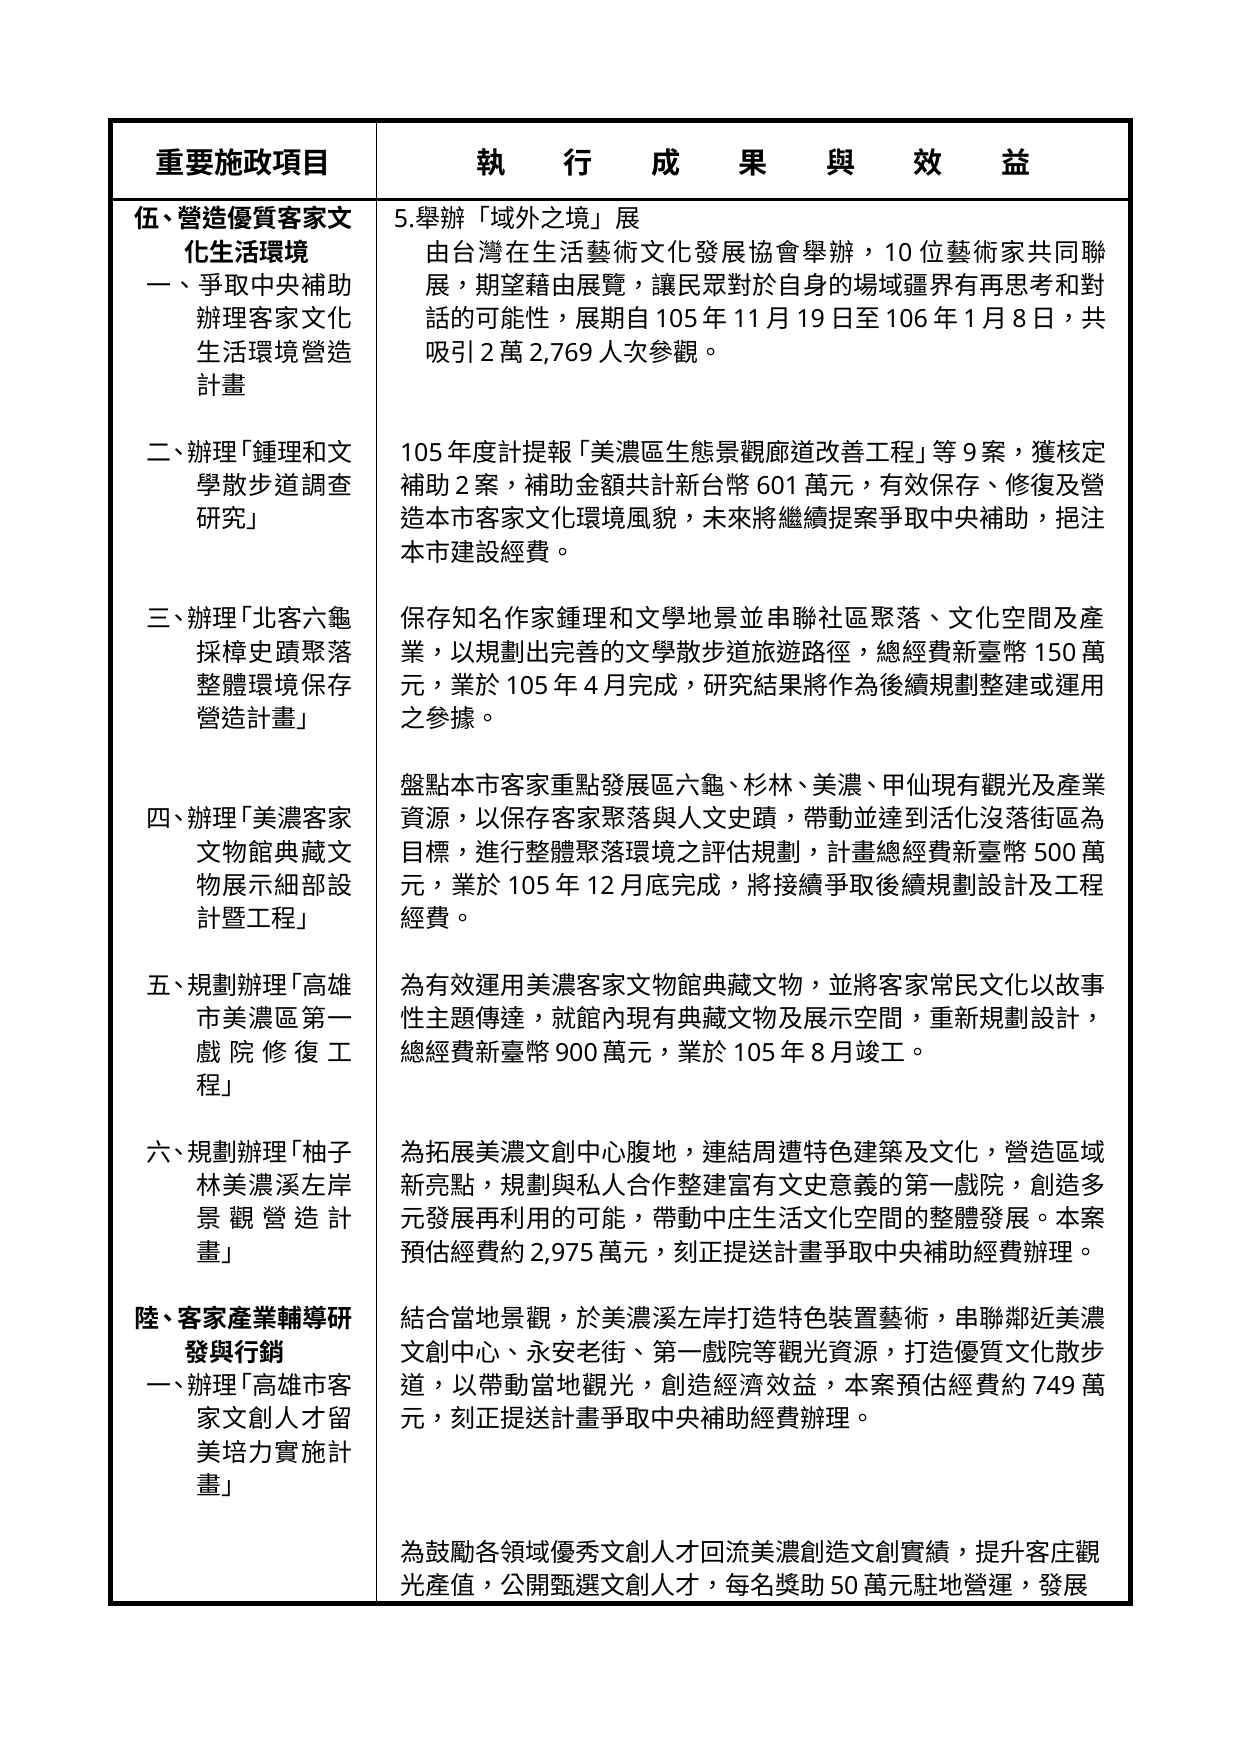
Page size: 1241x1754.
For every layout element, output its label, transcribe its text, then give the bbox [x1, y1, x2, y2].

table_header 重要施政項目 [113, 123, 376, 198]
table_cell 伍、營造優質客家文化生活環境 一、爭取中央補助辦理客家文化生活環境營造計畫 二、辦理「鍾理和文學散步道調查研究」 三、辦理「北客六龜採樟史蹟聚落整體環境保存營造計畫」 四、辦理「美濃客家文物館典藏文物展示細部設計暨工程」 五、規劃辦理「高雄市美濃區第一戲院修復工程」 六、規劃辦理「柚子林美濃溪左岸景觀營造計畫」 陸、客家產業輔導研發與行銷 一、辦理「高雄市客家文創人才留美培力實施計畫」 [113, 201, 376, 1601]
table_cell 5.舉辦「域外之境」展 由台灣在生活藝術文化發展協會舉辦，10位藝術家共同聯展，期望藉由展覽，讓民眾對於自身的場域疆界有再思考和對話的可能性，展期自105年11月19日至106年1月8日，共吸引2萬2,769人次參觀。 105年度計提報「美濃區生態景觀廊道改善工程」等9案，獲核定補助2案，補助金額共計新台幣601萬元，有效保存、修復及營造本市客家文化環境風貌，未來將繼續提案爭取中央補助，挹注本市建設經費。 保存知名作家鍾理和文學地景並串聯社區聚落、文化空間及產業，以規劃出完善的文學散步道旅遊路徑，總經費新臺幣150萬元，業於105年4月完成，研究結果將作為後續規劃整建或運用之參據。 盤點本市客家重點發展區六龜、杉林、美濃、甲仙現有觀光及產業資源，以保存客家聚落與人文史蹟，帶動並達到活化沒落街區為目標，進行整體聚落環境之評估規劃，計畫總經費新臺幣500萬元，業於105年12月底完成，將接續爭取後續規劃設計及工程經費。 為有效運用美濃客家文物館典藏文物，並將客家常民文化以故事性主題傳達，就館內現有典藏文物及展示空間，重新規劃設計，總經費新臺幣900萬元，業於105年8月竣工。 為拓展美濃文創中心腹地，連結周遭特色建築及文化，營造區域新亮點，規劃與私人合作整建富有文史意義的第一戲院，創造多元發展再利用的可能，帶動中庄生活文化空間的整體發展。本案預估經費約2,975萬元，刻正提送計畫爭取中央補助經費辦理。 結合當地景觀，於美濃溪左岸打造特色裝置藝術，串聯鄰近美濃文創中心、永安老街、第一戲院等觀光資源，打造優質文化散步道，以帶動當地觀光，創造經濟效益，本案預估經費約749萬元，刻正提送計畫爭取中央補助經費辦理。 為鼓勵各領域優秀文創人才回流美濃創造文創實績，提升客庄觀光產值，公開甄選文創人才，每名獎助50萬元駐地營運，發展 [377, 201, 1128, 1601]
table_header 執 行 成 果 與 效 益 [377, 123, 1128, 198]
